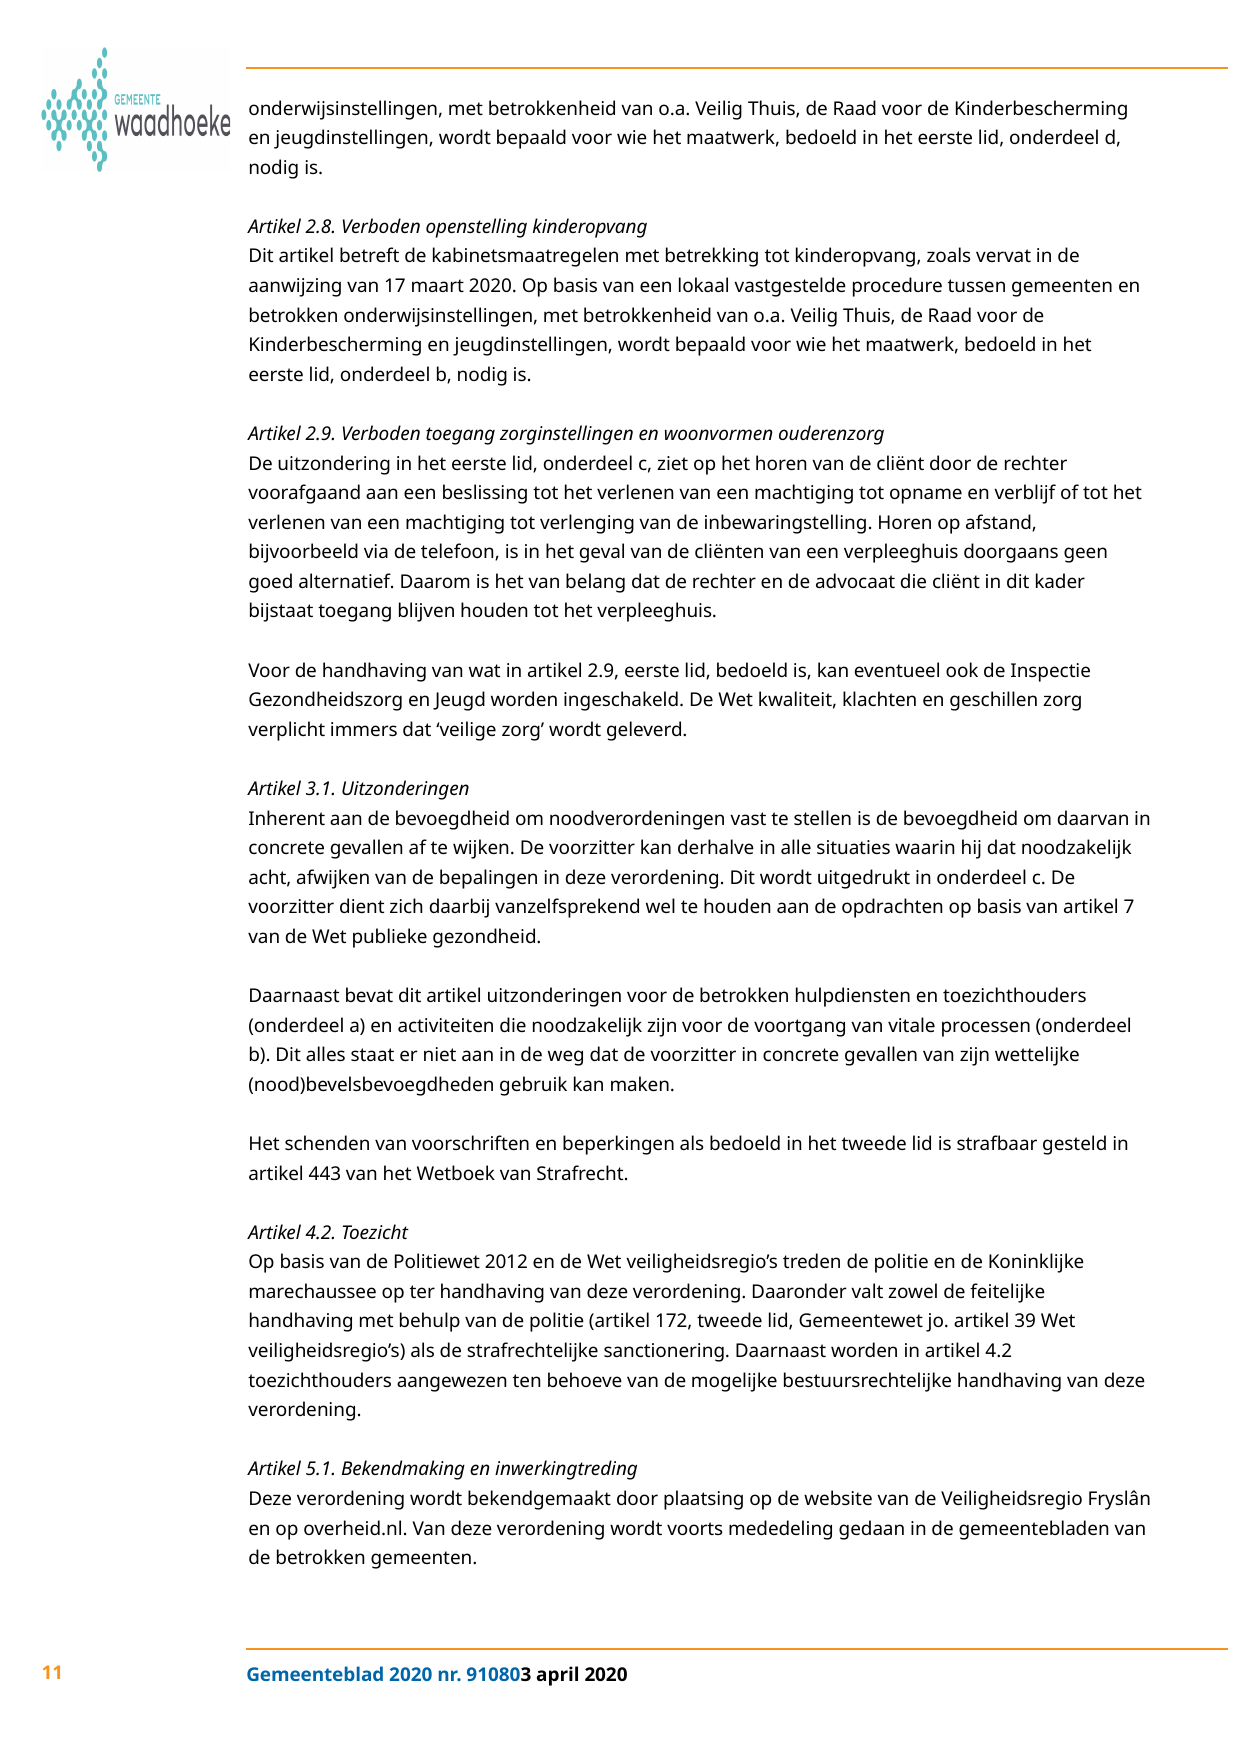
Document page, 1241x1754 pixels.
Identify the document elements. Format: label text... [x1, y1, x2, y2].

picture [41, 47, 231, 172]
text Artikel 2.8. Verboden openstelling kinderopvang [248, 213, 1152, 239]
text Op basis van de Politiewet 2012 en de Wet veiligheidsregio’s treden de politie en de Koninklijke marechaussee op ter handhaving van deze verordening. Daaronder valt zowel de feitelijke handhaving met behulp van de politie (artikel 172, tweede lid, Gemeentewet jo. artikel 39 Wet veiligheidsregio’s) als de strafrechtelijke sanctionering. Daarnaast worden in artikel 4.2 toezichthouders aangewezen ten behoeve van de mogelijke bestuursrechtelijke handhaving van deze verordening. [248, 1248, 1152, 1422]
text Dit artikel betreft de kabinetsmaatregelen met betrekking tot kinderopvang, zoals vervat in de aanwijzing van 17 maart 2020. Op basis van een lokaal vastgestelde procedure tussen gemeenten en betrokken onderwijsinstellingen, met betrokkenheid van o.a. Veilig Thuis, de Raad voor de Kinderbescherming en jeugdinstellingen, wordt bepaald voor wie het maatwerk, bedoeld in het eerste lid, onderdeel b, nodig is. [248, 243, 1152, 387]
text Artikel 5.1. Bekendmaking en inwerkingtreding [248, 1456, 1152, 1481]
text Inherent aan de bevoegdheid om noodverordeningen vast te stellen is de bevoegdheid om daarvan in concrete gevallen af te wijken. De voorzitter kan derhalve in alle situaties waarin hij dat noodzakelijk acht, afwijken van de bepalingen in deze verordening. Dit wordt uitgedrukt in onderdeel c. De voorzitter dient zich daarbij vanzelfsprekend wel te houden aan de opdrachten op basis van artikel 7 van de Wet publieke gezondheid. [248, 805, 1152, 949]
text Het schenden van voorschriften en beperkingen als bedoeld in het tweede lid is strafbaar gesteld in artikel 443 van het Wetboek van Strafrecht. [248, 1130, 1152, 1186]
text Artikel 4.2. Toezicht [248, 1219, 1152, 1245]
text Daarnaast bevat dit artikel uitzonderingen voor de betrokken hulpdiensten en toezichthouders (onderdeel a) en activiteiten die noodzakelijk zijn voor de voortgang van vitale processen (onderdeel b). Dit alles staat er niet aan in de weg dat de voorzitter in concrete gevallen van zijn wettelijke (nood)bevelsbevoegdheden gebruik kan maken. [248, 982, 1152, 1097]
text Artikel 2.9. Verboden toegang zorginstellingen en woonvormen ouderenzorg [248, 420, 1152, 446]
text onderwijsinstellingen, met betrokkenheid van o.a. Veilig Thuis, de Raad voor de Kinderbescherming en jeugdinstellingen, wordt bepaald voor wie het maatwerk, bedoeld in het eerste lid, onderdeel d, nodig is. [248, 95, 1152, 180]
text De uitzondering in het eerste lid, onderdeel c, ziet op het horen van de cliënt door de rechter voorafgaand aan een beslissing tot het verlenen van een machtiging tot opname en verblijf of tot het verlenen van een machtiging tot verlenging van de inbewaringstelling. Horen op afstand, bijvoorbeeld via de telefoon, is in het geval van de cliënten van een verpleeghuis doorgaans geen goed alternatief. Daarom is het van belang dat de rechter en de advocaat die cliënt in dit kader bijstaat toegang blijven houden tot het verpleeghuis. [248, 450, 1152, 623]
text Voor de handhaving van wat in artikel 2.9, eerste lid, bedoeld is, kan eventueel ook de Inspectie Gezondheidszorg en Jeugd worden ingeschakeld. De Wet kwaliteit, klachten en geschillen zorg verplicht immers dat ‘veilige zorg’ wordt geleverd. [248, 657, 1152, 742]
text Artikel 3.1. Uitzonderingen [248, 775, 1152, 801]
text Deze verordening wordt bekendgemaakt door plaatsing op de website van de Veiligheidsregio Fryslân en op overheid.nl. Van deze verordening wordt voorts mededeling gedaan in de gemeentebladen van de betrokken gemeenten. [248, 1485, 1152, 1570]
